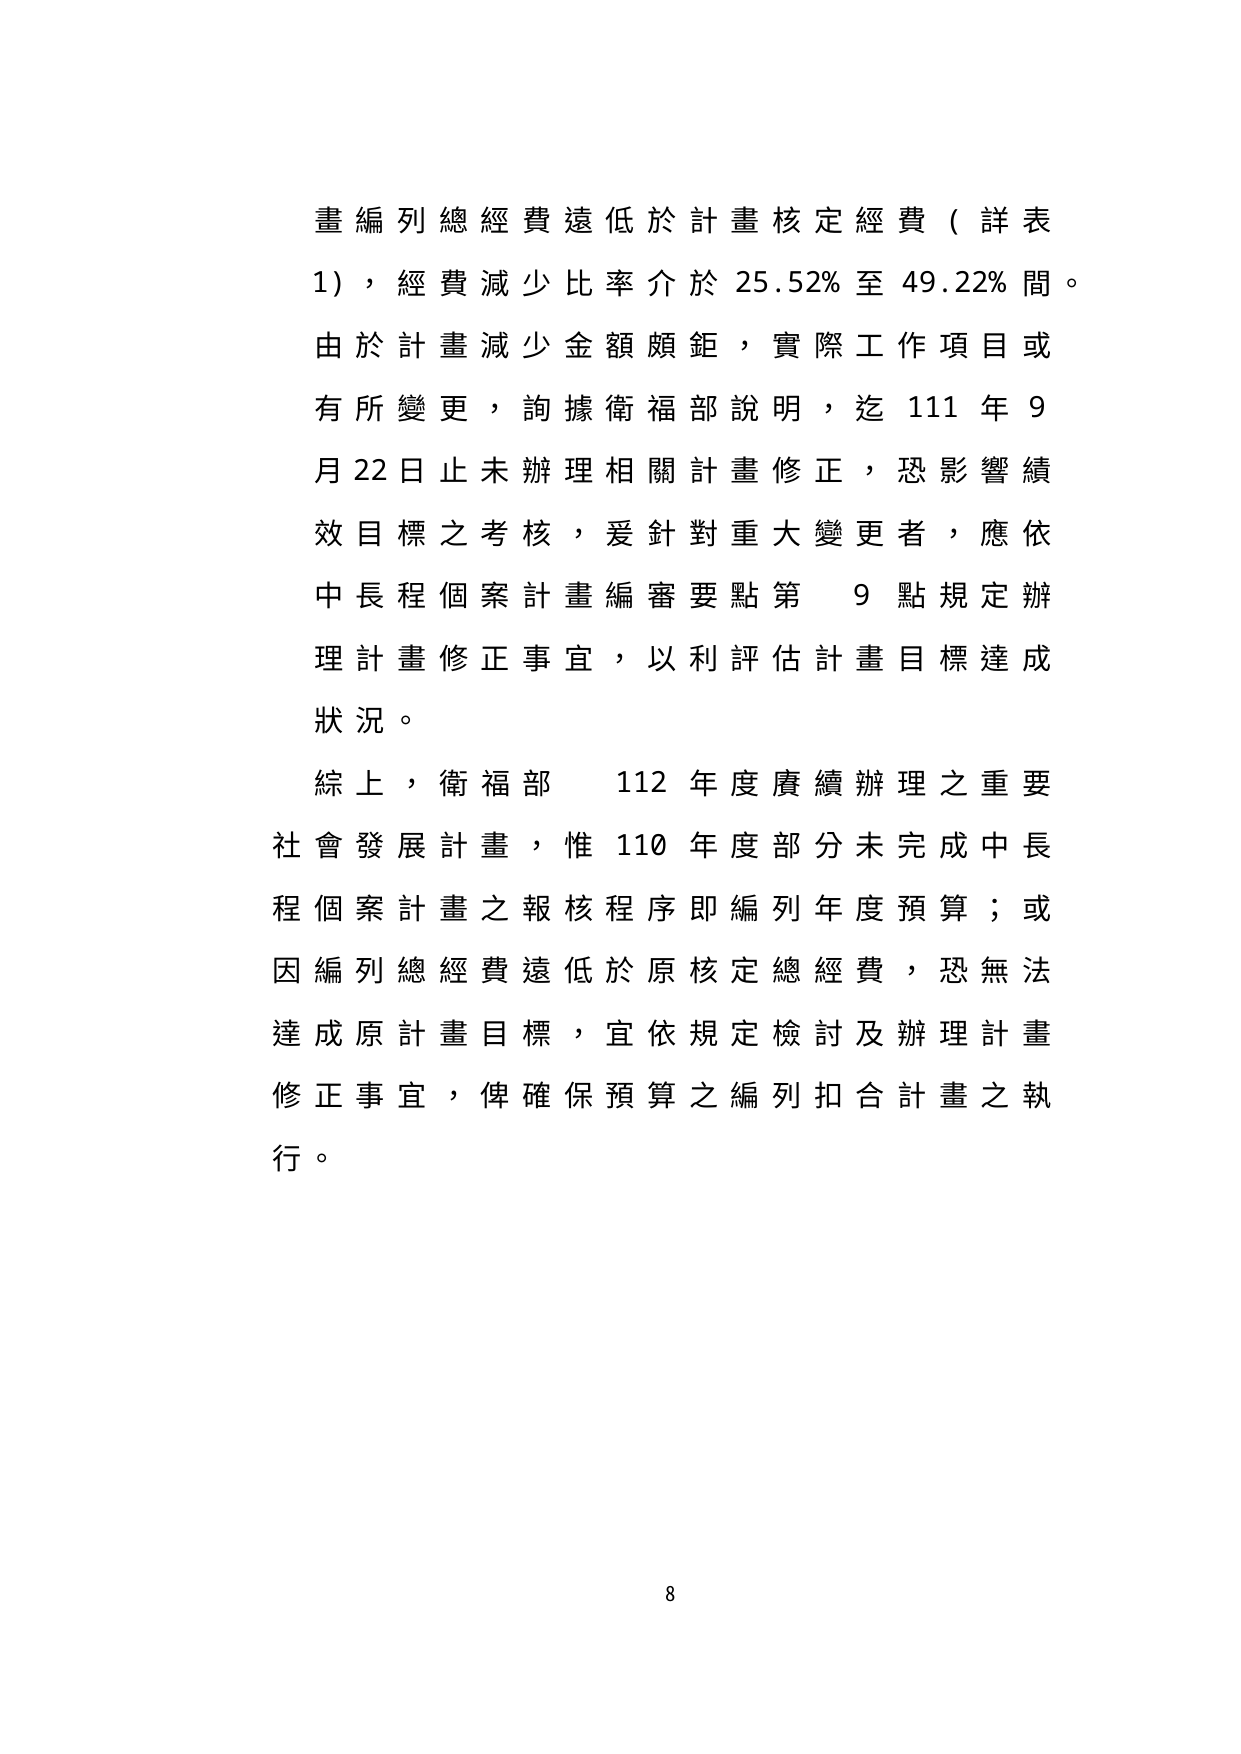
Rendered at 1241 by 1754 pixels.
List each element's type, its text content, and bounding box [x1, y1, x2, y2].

text 按「行政院政府計畫管理資訊網」（GPMnet）系統列管之110年度計畫，其中衛福部主管且計畫期程迄112年度或逾112年度者計有建構新世代國家傳染病檢驗網絡強化防疫檢驗量能等6項計畫之計畫編列總經費遠低於計畫核定經費(詳表1)，經費減少比率介於25.52%至49.22%間。由於計畫減少金額頗鉅，實際工作項目或有所變更，詢據衛福部說明，迄111年9月22日止未辦理相關計畫修正，恐影響績效目標之考核，爰針對重大變更者，應依中長程個案計畫編審要點第 9 點規定辦理計畫修正事宜，以利評估計畫目標達成狀況。 [271, 177, 1058, 740]
text 綜上，衛福部112年度賡續辦理之重要社會發展計畫，惟110年度部分未完成中長程個案計畫之報核程序即編列年度預算；或因編列總經費遠低於原核定總經費，恐無法達成原計畫目標，宜依規定檢討及辦理計畫修正事宜，俾確保預算之編列扣合計畫之執行。 [242, 740, 1058, 1177]
